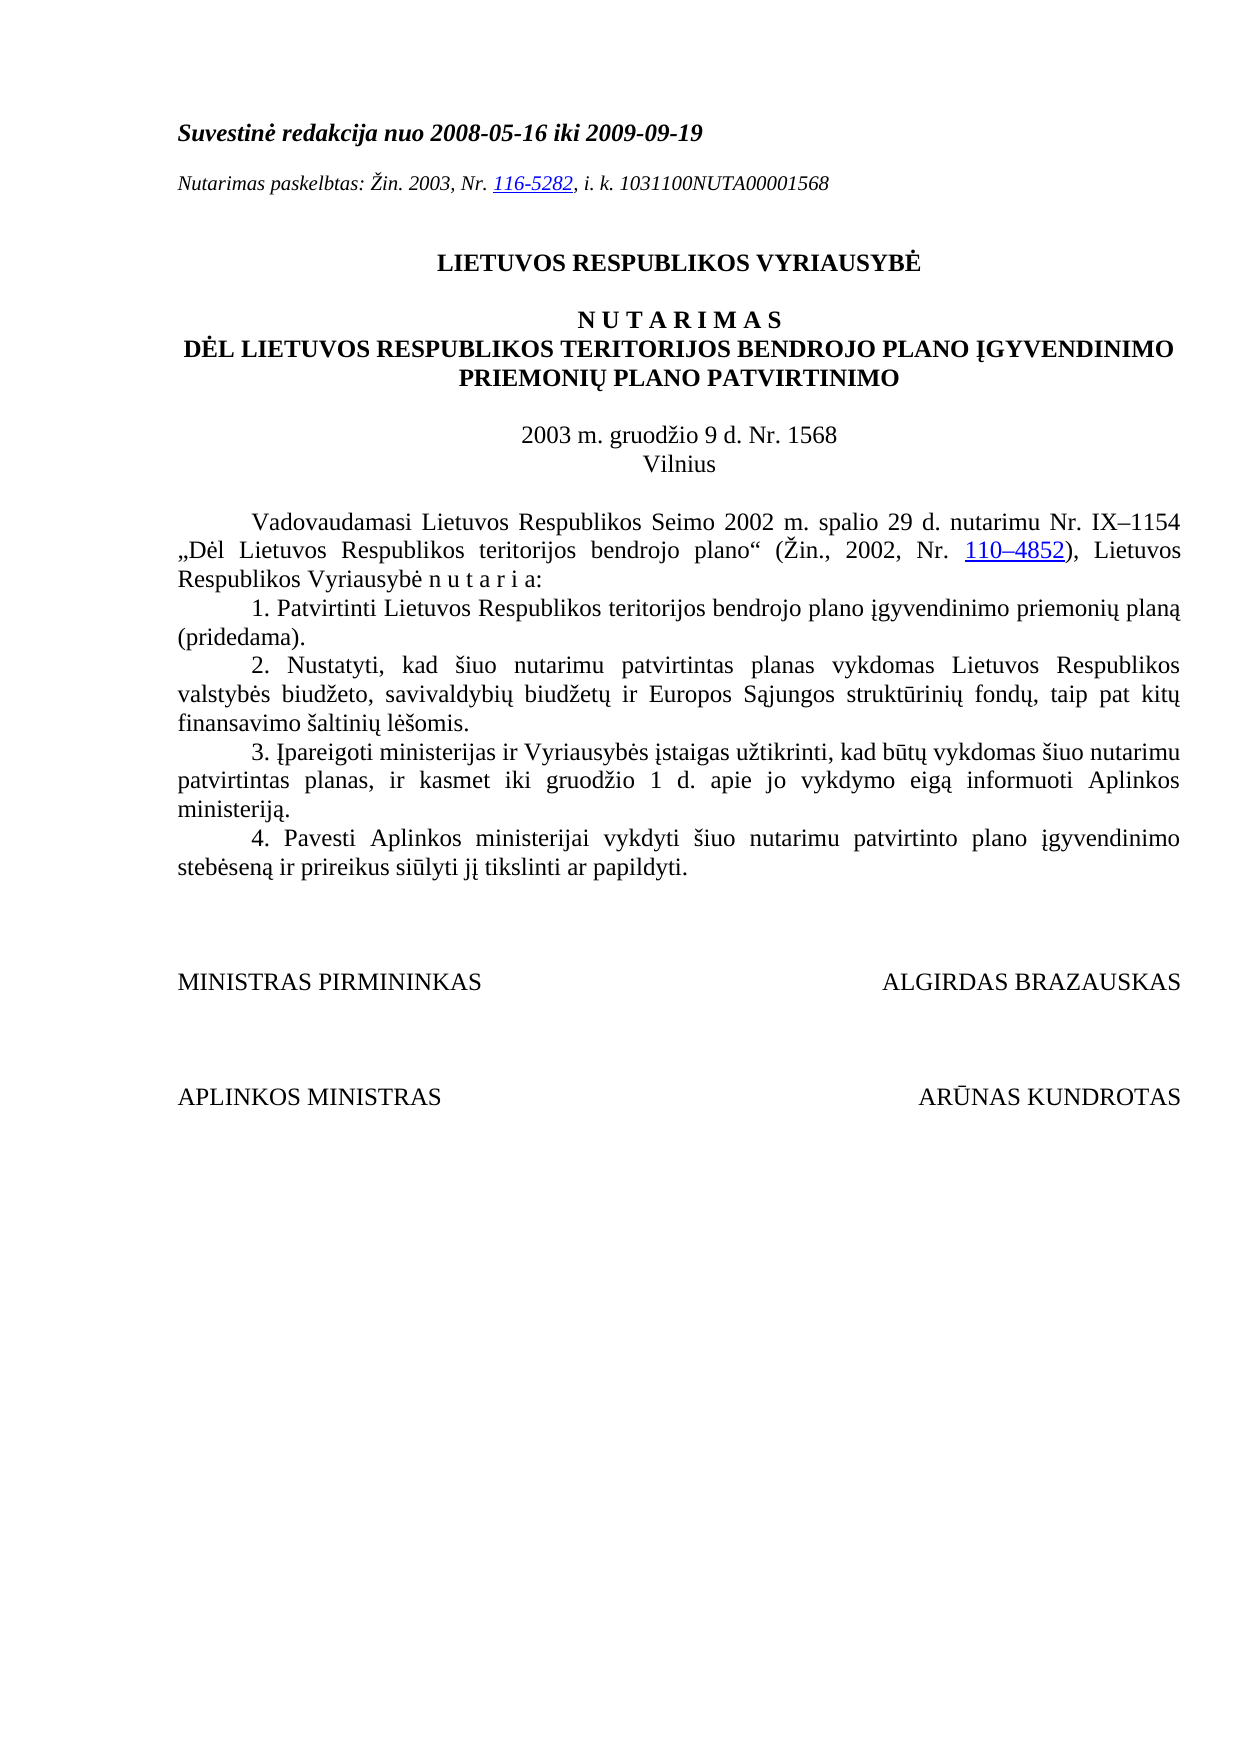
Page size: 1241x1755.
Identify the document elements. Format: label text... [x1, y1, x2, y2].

text MINISTRAS PIRMININKAS ALGIRDAS BRAZAUSKAS [177, 967, 1181, 995]
text LIETUVOS RESPUBLIKOS VYRIAUSYBĖ [177, 248, 1181, 277]
text N U T A R I M A S [177, 305, 1181, 334]
text 2003 m. gruodžio 9 d. Nr. 1568 [177, 420, 1181, 449]
text Vilnius [177, 449, 1181, 478]
text 4. Pavesti Aplinkos ministerijai vykdyti šiuo nutarimu patvirtinto plano įgyvendinimo stebėseną ir prireikus siūlyti jį tikslinti ar papildyti. [177, 823, 1181, 880]
text 3. Įpareigoti ministerijas ir Vyriausybės įstaigas užtikrinti, kad būtų vykdomas šiuo nutarimu patvirtintas planas, ir kasmet iki gruodžio 1 d. apie jo vykdymo eigą informuoti Aplinkos ministeriją. [177, 737, 1181, 823]
text 1. Patvirtinti Lietuvos Respublikos teritorijos bendrojo plano įgyvendinimo priemonių planą (pridedama). [177, 593, 1181, 650]
text 2. Nustatyti, kad šiuo nutarimu patvirtintas planas vykdomas Lietuvos Respublikos valstybės biudžeto, savivaldybių biudžetų ir Europos Sąjungos struktūrinių fondų, taip pat kitų finansavimo šaltinių lėšomis. [177, 650, 1181, 737]
text APLINKOS MINISTRAS ARŪNAS KUNDROTAS [177, 1082, 1181, 1110]
text Suvestinė redakcija nuo 2008-05-16 iki 2009-09-19 [177, 118, 1181, 147]
text Vadovaudamasi Lietuvos Respublikos Seimo 2002 m. spalio 29 d. nutarimu Nr. IX–1154 „Dėl Lietuvos Respublikos teritorijos bendrojo plano“ (Žin., 2002, Nr. 110–4852), Lietuvos Respublikos Vyriausybė nutaria: [177, 507, 1181, 593]
text DĖL LIETUVOS RESPUBLIKOS TERITORIJOS BENDROJO PLANO ĮGYVENDINIMO PRIEMONIŲ PLANO PATVIRTINIMO [177, 334, 1181, 392]
text Nutarimas paskelbtas: Žin. 2003, Nr. 116-5282, i. k. 1031100NUTA00001568 [177, 171, 1181, 195]
